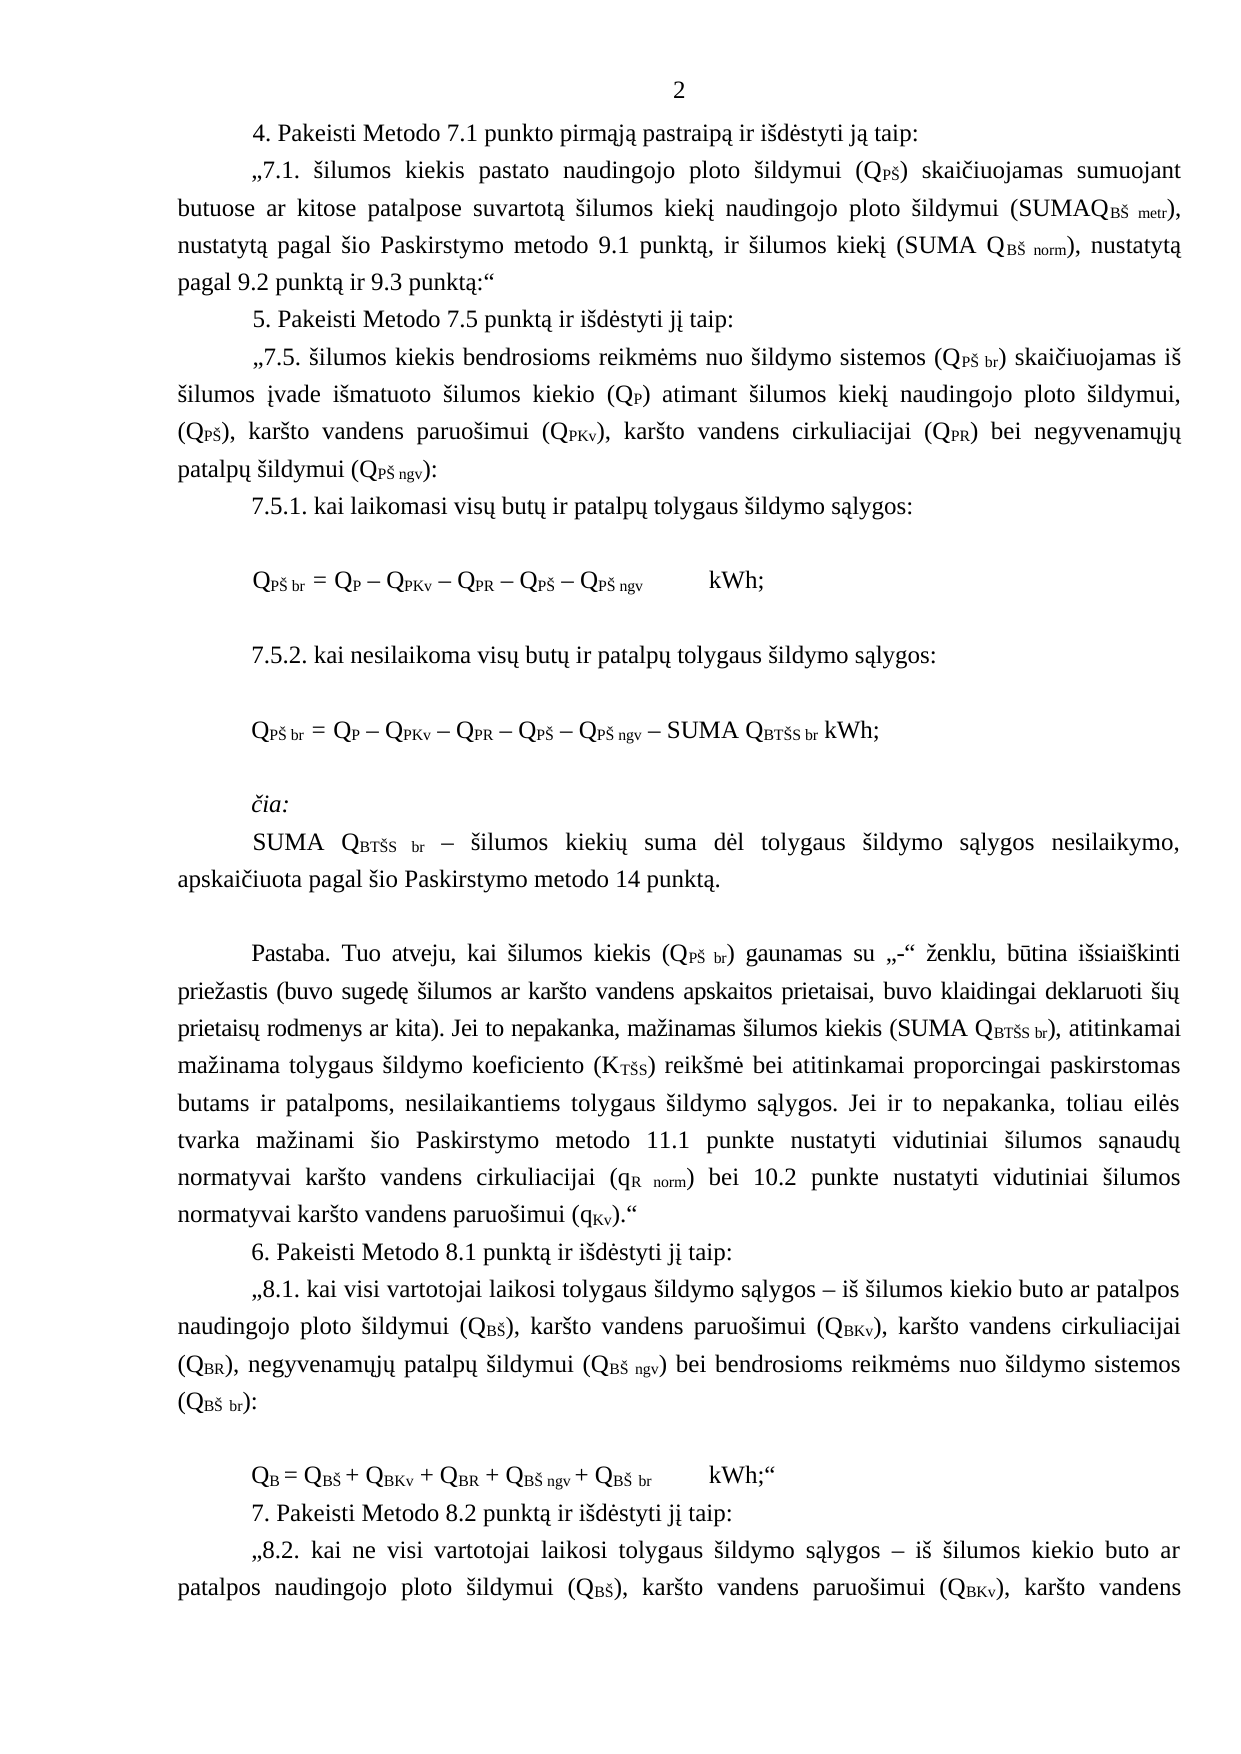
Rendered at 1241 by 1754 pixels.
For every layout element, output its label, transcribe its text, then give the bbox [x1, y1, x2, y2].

text QPŠ br = QP – QPKv – QPR – QPŠ – QPŠ ngv kWh; [177, 566, 1181, 594]
text QPŠ br = QP – QPKv – QPR – QPŠ – QPŠ ngv – SUMA QBTŠS br kWh; [177, 715, 1181, 743]
text 4. Pakeisti Metodo 7.1 punkto pirmąją pastraipą ir išdėstyti ją taip: [177, 118, 1181, 147]
text „7.5. šilumos kiekis bendrosioms reikmėms nuo šildymo sistemos (QPŠ br) skaičiuojamas iš šilumos įvade išmatuoto šilumos kiekio (QP) atimant šilumos kiekį naudingojo ploto šildymui, (QPŠ), karšto vandens paruošimui (QPKv), karšto vandens cirkuliacijai (QPR) bei negyvenamųjų patalpų šildymui (QPŠ ngv): [177, 342, 1181, 482]
text 7.5.1. kai laikomasi visų butų ir patalpų tolygaus šildymo sąlygos: [177, 491, 1181, 520]
text „8.2. kai ne visi vartotojai laikosi tolygaus šildymo sąlygos – iš šilumos kiekio buto ar patalpos naudingojo ploto šildymui (QBŠ), karšto vandens paruošimui (QBKv), karšto vandens [177, 1535, 1181, 1601]
text QB = QBŠ + QBKv + QBR + QBŠ ngv + QBŠ br kWh;“ [177, 1461, 1181, 1489]
text Pastaba. Tuo atveju, kai šilumos kiekis (QPŠ br) gaunamas su „-“ ženklu, būtina išsiaiškinti priežastis (buvo sugedę šilumos ar karšto vandens apskaitos prietaisai, buvo klaidingai deklaruoti šių prietaisų rodmenys ar kita). Jei to nepakanka, mažinamas šilumos kiekis (SUMA QBTŠS br), atitinkamai mažinama tolygaus šildymo koeficiento (KTŠS) reikšmė bei atitinkamai proporcingai paskirstomas butams ir patalpoms, nesilaikantiems tolygaus šildymo sąlygos. Jei ir to nepakanka, toliau eilės tvarka mažinami šio Paskirstymo metodo 11.1 punkte nustatyti vidutiniai šilumos sąnaudų normatyvai karšto vandens cirkuliacijai (qR norm) bei 10.2 punkte nustatyti vidutiniai šilumos normatyvai karšto vandens paruošimui (qKv).“ [177, 938, 1181, 1228]
text čia: [177, 789, 1181, 818]
text „8.1. kai visi vartotojai laikosi tolygaus šildymo sąlygos – iš šilumos kiekio buto ar patalpos naudingojo ploto šildymui (QBŠ), karšto vandens paruošimui (QBKv), karšto vandens cirkuliacijai (QBR), negyvenamųjų patalpų šildymui (QBŠ ngv) bei bendrosioms reikmėms nuo šildymo sistemos (QBŠ br): [177, 1274, 1181, 1415]
text SUMA QBTŠS br – šilumos kiekių suma dėl tolygaus šildymo sąlygos nesilaikymo, apskaičiuota pagal šio Paskirstymo metodo 14 punktą. [177, 827, 1181, 893]
text „7.1. šilumos kiekis pastato naudingojo ploto šildymui (QPŠ) skaičiuojamas sumuojant butuose ar kitose patalpose suvartotą šilumos kiekį naudingojo ploto šildymui (SUMAQBŠ metr), nustatytą pagal šio Paskirstymo metodo 9.1 punktą, ir šilumos kiekį (SUMA QBŠ norm), nustatytą pagal 9.2 punktą ir 9.3 punktą:“ [177, 155, 1181, 296]
text 7. Pakeisti Metodo 8.2 punktą ir išdėstyti jį taip: [177, 1498, 1181, 1527]
text 5. Pakeisti Metodo 7.5 punktą ir išdėstyti jį taip: [177, 304, 1181, 333]
text 6. Pakeisti Metodo 8.1 punktą ir išdėstyti jį taip: [177, 1237, 1181, 1266]
text 7.5.2. kai nesilaikoma visų butų ir patalpų tolygaus šildymo sąlygos: [177, 640, 1181, 669]
